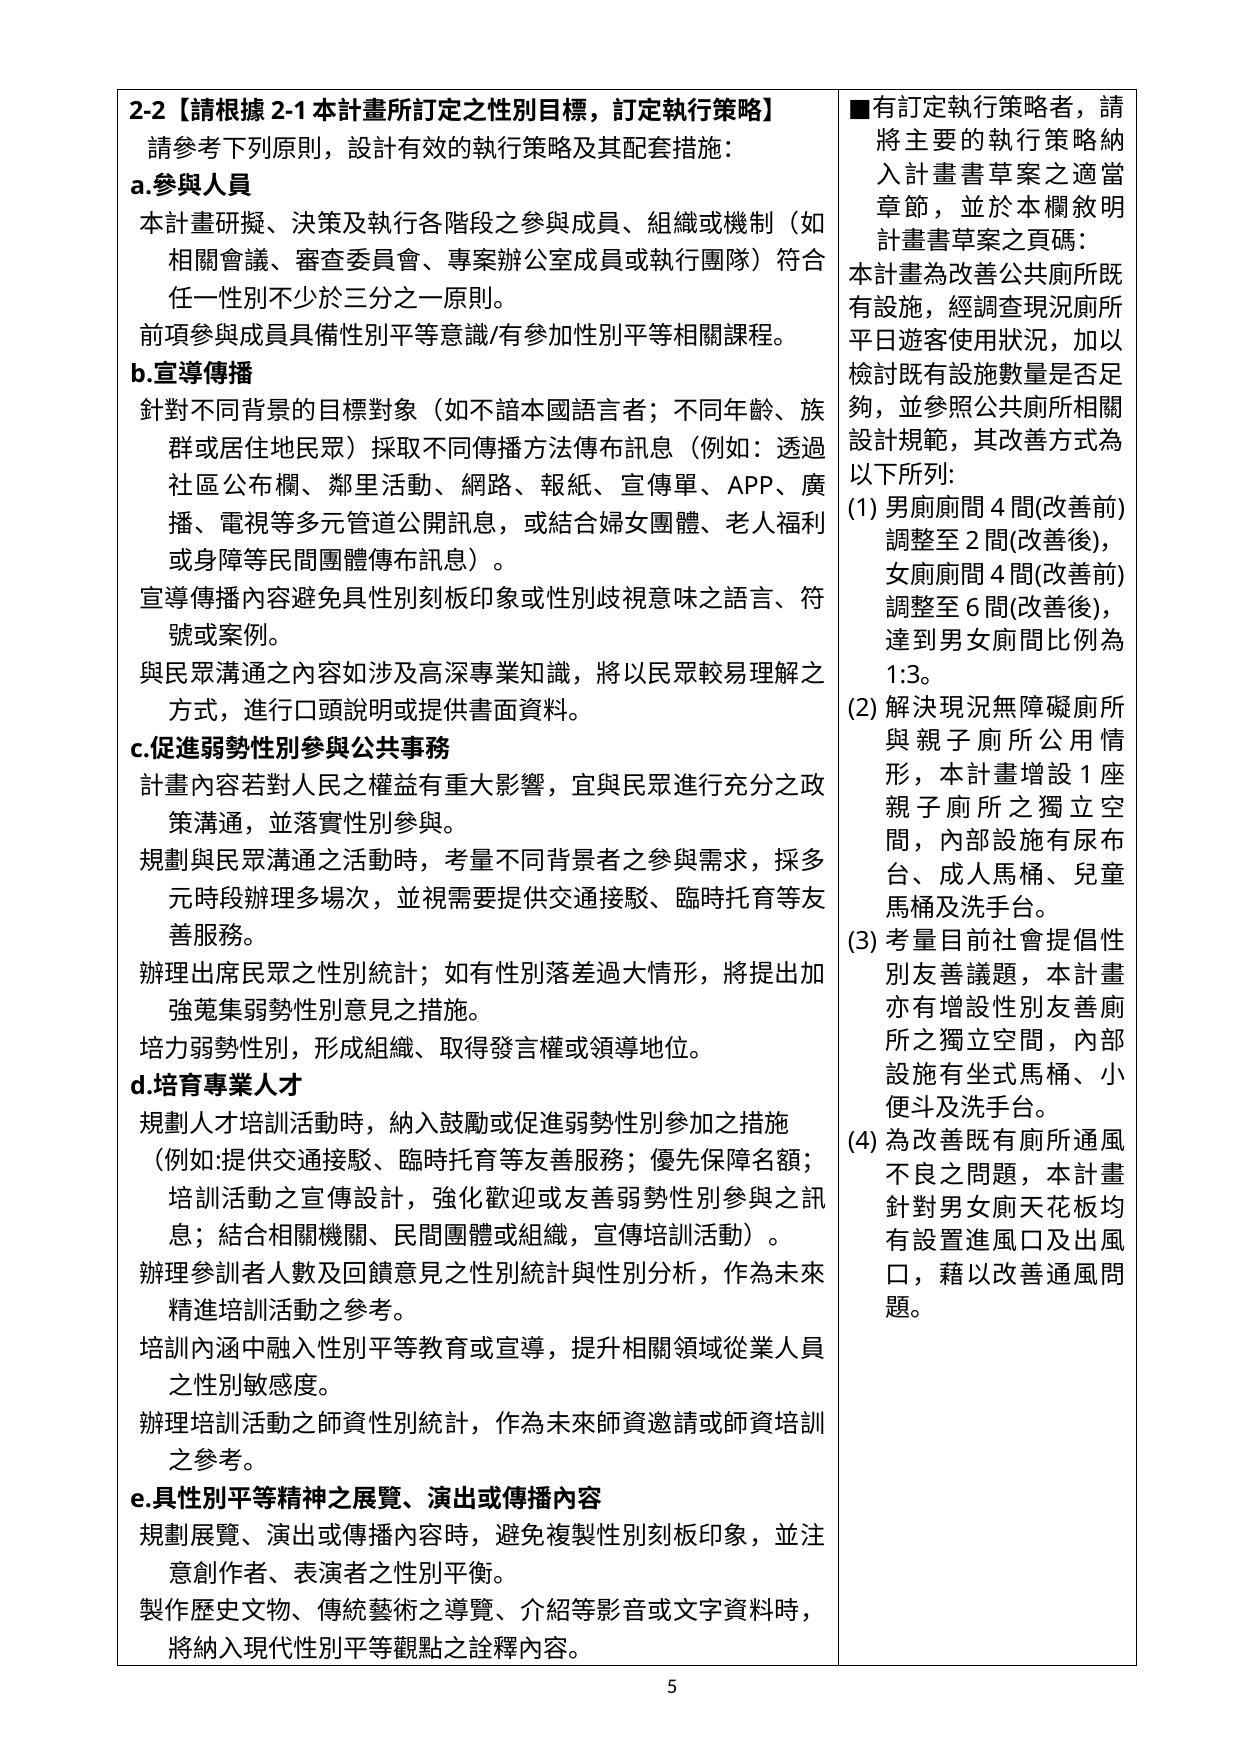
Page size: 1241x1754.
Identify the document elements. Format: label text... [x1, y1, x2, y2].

table_cell 2-2【請根據2-1本計畫所訂定之性別目標，訂定執行策略】 請參考下列原則，設計有效的執行策略及其配套措施： a.參與人員 本計畫研擬、決策及執行各階段之參與成員、組織或機制（如相關會議、審查委員會、專案辦公室成員或執行團隊）符合任一性別不少於三分之一原則。 前項參與成員具備性別平等意識/有參加性別平等相關課程。 b.宣導傳播 針對不同背景的目標對象（如不諳本國語言者；不同年齡、族群或居住地民眾）採取不同傳播方法傳布訊息（例如：透過社區公布欄、鄰里活動、網路、報紙、宣傳單、APP、廣播、電視等多元管道公開訊息，或結合婦女團體、老人福利或身障等民間團體傳布訊息）。 宣導傳播內容避免具性別刻板印象或性別歧視意味之語言、符號或案例。 與民眾溝通之內容如涉及高深專業知識，將以民眾較易理解之方式，進行口頭說明或提供書面資料。 c.促進弱勢性別參與公共事務 計畫內容若對人民之權益有重大影響，宜與民眾進行充分之政策溝通，並落實性別參與。 規劃與民眾溝通之活動時，考量不同背景者之參與需求，採多元時段辦理多場次，並視需要提供交通接駁、臨時托育等友善服務。 辦理出席民眾之性別統計；如有性別落差過大情形，將提出加強蒐集弱勢性別意見之措施。 培力弱勢性別，形成組織、取得發言權或領導地位。 d.培育專業人才 規劃人才培訓活動時，納入鼓勵或促進弱勢性別參加之措施 （例如:提供交通接駁、臨時托育等友善服務；優先保障名額；培訓活動之宣傳設計，強化歡迎或友善弱勢性別參與之訊息；結合相關機關、民間團體或組織，宣傳培訓活動）。 辦理參訓者人數及回饋意見之性別統計與性別分析，作為未來精進培訓活動之參考。 培訓內涵中融入性別平等教育或宣導，提升相關領域從業人員之性別敏感度。 辦理培訓活動之師資性別統計，作為未來師資邀請或師資培訓之參考。 e.具性別平等精神之展覽、演出或傳播內容 規劃展覽、演出或傳播內容時，避免複製性別刻板印象，並注意創作者、表演者之性別平衡。 製作歷史文物、傳統藝術之導覽、介紹等影音或文字資料時，將納入現代性別平等觀點之詮釋內容。 [118, 90, 838, 1665]
table_cell ■有訂定執行策略者，請將主要的執行策略納入計畫書草案之適當章節，並於本欄敘明計畫書草案之頁碼： 本計畫為改善公共廁所既 有設施，經調查現況廁所 平日遊客使用狀況，加以 檢討既有設施數量是否足 夠，並參照公共廁所相關 設計規範，其改善方式為 以下所列: 男廁廁間4間(改善前)調整至2間(改善後)， 女廁廁間4間(改善前) 調整至6間(改善後)，達到男女廁間比例為1:3。 解決現況無障礙廁所與親子廁所公用情形，本計畫增設1座親子廁所之獨立空間，內部設施有尿布台、成人馬桶、兒童馬桶及洗手台。 考量目前社會提倡性別友善議題，本計畫亦有增設性別友善廁所之獨立空間，內部設施有坐式馬桶、小便斗及洗手台。 為改善既有廁所通風不良之問題，本計畫針對男女廁天花板均有設置進風口及出風口，藉以改善通風問題。 [839, 90, 1136, 1665]
